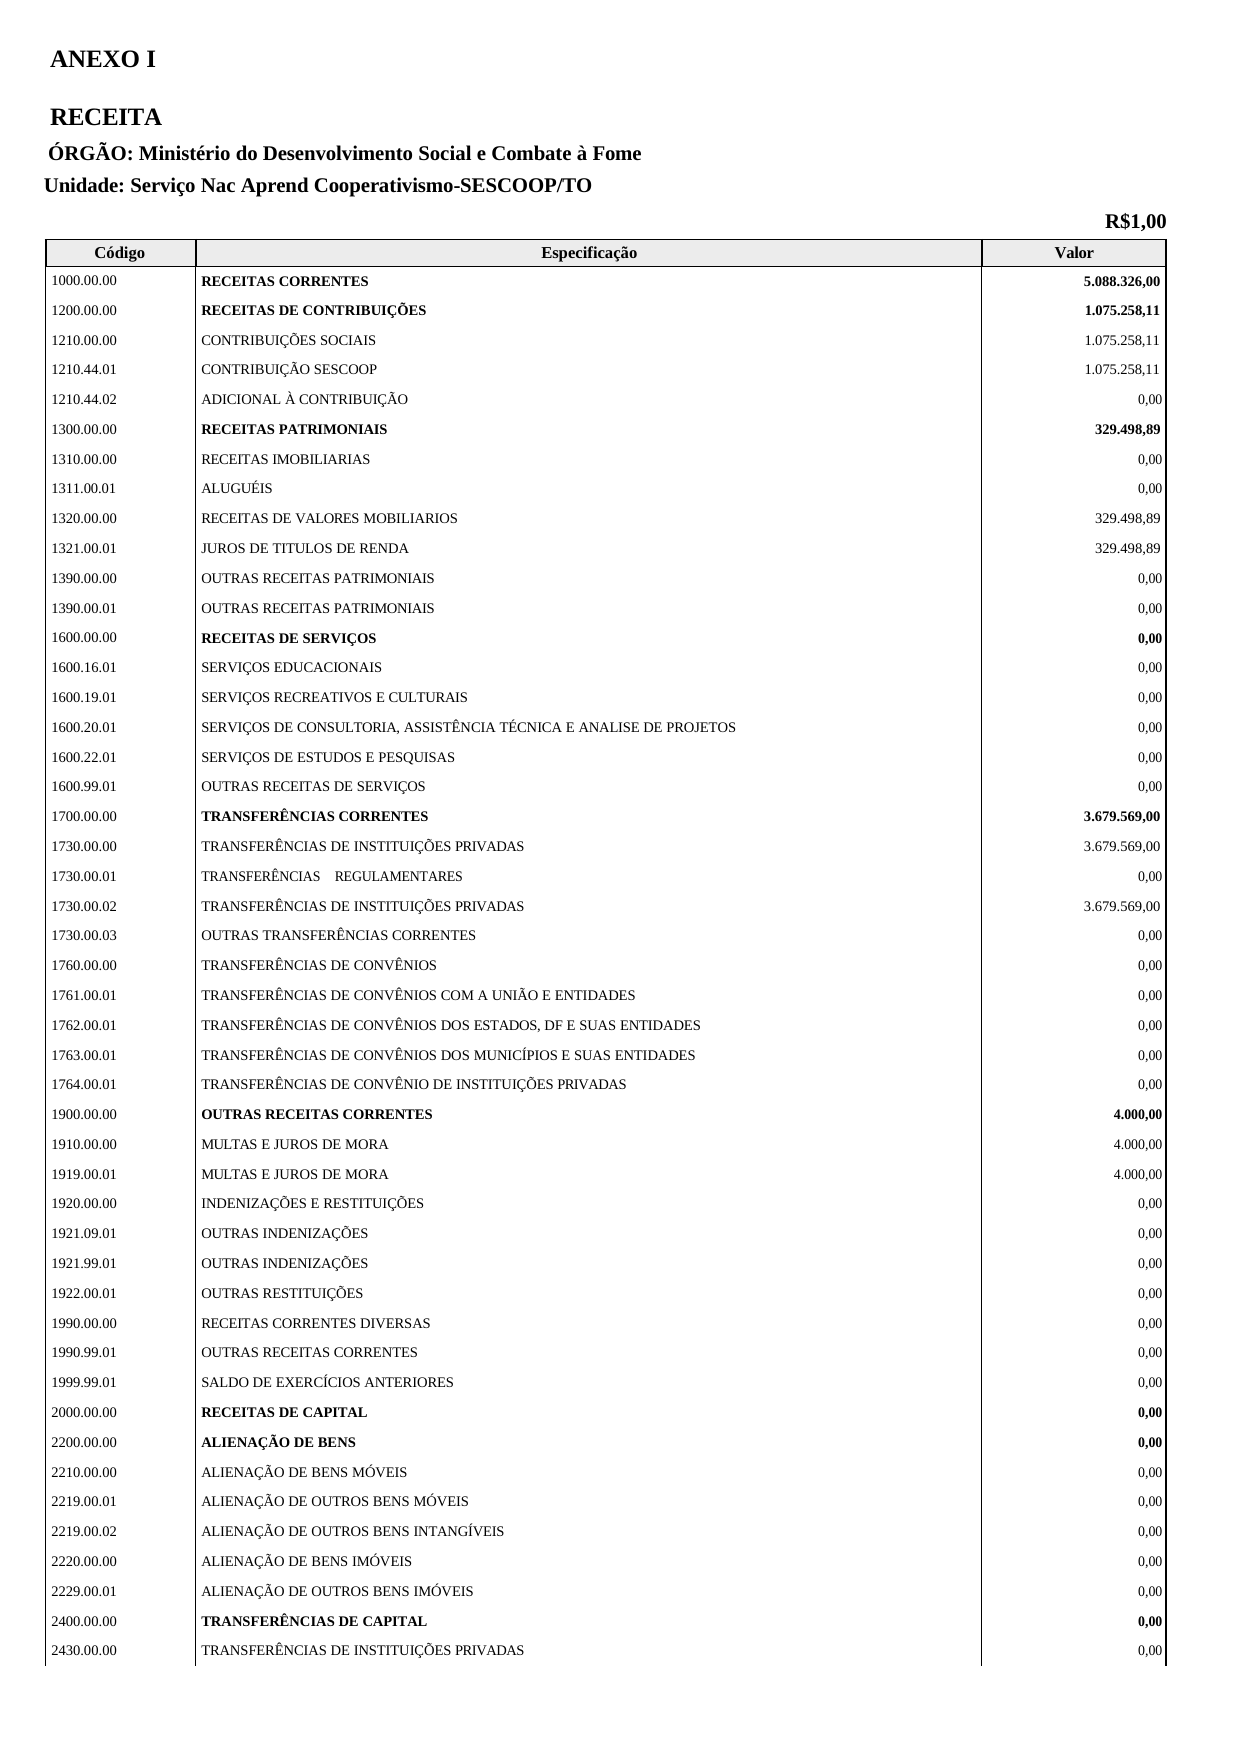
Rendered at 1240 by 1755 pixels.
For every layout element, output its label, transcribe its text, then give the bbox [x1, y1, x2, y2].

table_cell 1.075.258,11 [982, 326, 1165, 355]
table_cell TRANSFERÊNCIAS REGULAMENTARES [196, 862, 981, 892]
table_cell 1764.00.01 [46, 1070, 195, 1100]
table_cell 329.498,89 [982, 504, 1165, 534]
table_cell 0,00 [982, 1547, 1165, 1577]
table_cell 1922.00.01 [46, 1279, 195, 1309]
table_cell 1762.00.01 [46, 1011, 195, 1041]
table_cell 1600.00.00 [46, 624, 195, 653]
table_cell 0,00 [982, 1607, 1165, 1637]
table_cell 1999.99.01 [46, 1368, 195, 1398]
table_cell CONTRIBUIÇÕES SOCIAIS [196, 326, 981, 355]
table_cell 329.498,89 [982, 415, 1165, 445]
table_cell 1730.00.00 [46, 832, 195, 862]
table_cell OUTRAS INDENIZAÇÕES [196, 1219, 981, 1249]
table_cell SERVIÇOS DE CONSULTORIA, ASSISTÊNCIA TÉCNICA E ANALISE DE PROJETOS [196, 713, 981, 743]
table_cell 0,00 [982, 1309, 1165, 1338]
table_cell 5.088.326,00 [982, 267, 1165, 296]
table_cell OUTRAS RECEITAS PATRIMONIAIS [196, 594, 981, 623]
table_cell 3.679.569,00 [982, 802, 1165, 832]
table_cell 1390.00.00 [46, 564, 195, 594]
table_cell MULTAS E JUROS DE MORA [196, 1160, 981, 1189]
table_cell 2229.00.01 [46, 1577, 195, 1607]
table_cell ADICIONAL À CONTRIBUIÇÃO [196, 385, 981, 415]
table_cell 0,00 [982, 1011, 1165, 1041]
table_cell 0,00 [982, 385, 1165, 415]
table_cell TRANSFERÊNCIAS DE INSTITUIÇÕES PRIVADAS [196, 892, 981, 921]
table_cell 0,00 [982, 951, 1165, 981]
table_cell 0,00 [982, 862, 1165, 892]
table_cell 1763.00.01 [46, 1041, 195, 1070]
table_cell 1600.99.01 [46, 773, 195, 802]
table_cell 1761.00.01 [46, 981, 195, 1011]
table_cell 0,00 [982, 564, 1165, 594]
table_cell 0,00 [982, 1070, 1165, 1100]
table_cell OUTRAS RECEITAS DE SERVIÇOS [196, 773, 981, 802]
table_cell 0,00 [982, 594, 1165, 623]
table_cell TRANSFERÊNCIAS DE INSTITUIÇÕES PRIVADAS [196, 1637, 981, 1666]
table_cell 1300.00.00 [46, 415, 195, 445]
table_cell 2400.00.00 [46, 1607, 195, 1637]
table_cell 1310.00.00 [46, 445, 195, 474]
table_cell 1900.00.00 [46, 1100, 195, 1130]
table_cell INDENIZAÇÕES E RESTITUIÇÕES [196, 1190, 981, 1219]
table_cell SERVIÇOS DE ESTUDOS E PESQUISAS [196, 743, 981, 772]
table_cell RECEITAS DE CONTRIBUIÇÕES [196, 296, 981, 326]
table_cell RECEITAS PATRIMONIAIS [196, 415, 981, 445]
table_cell 2220.00.00 [46, 1547, 195, 1577]
table_cell 1730.00.03 [46, 921, 195, 951]
table_cell 0,00 [982, 743, 1165, 772]
table_cell 0,00 [982, 1488, 1165, 1517]
table_cell 0,00 [982, 1458, 1165, 1487]
table_cell 1.075.258,11 [982, 355, 1165, 385]
table_cell OUTRAS RESTITUIÇÕES [196, 1279, 981, 1309]
table_cell 1000.00.00 [46, 267, 195, 296]
table_cell 1311.00.01 [46, 475, 195, 504]
table_cell 0,00 [982, 1398, 1165, 1428]
table_cell 1390.00.01 [46, 594, 195, 623]
table_cell 2430.00.00 [46, 1637, 195, 1666]
table_cell RECEITAS DE VALORES MOBILIARIOS [196, 504, 981, 534]
table_cell 1600.19.01 [46, 683, 195, 713]
table_cell OUTRAS INDENIZAÇÕES [196, 1249, 981, 1279]
table_cell 0,00 [982, 1190, 1165, 1219]
table_cell 0,00 [982, 1517, 1165, 1547]
table_cell 1760.00.00 [46, 951, 195, 981]
table_cell RECEITAS CORRENTES DIVERSAS [196, 1309, 981, 1338]
table_cell 1990.00.00 [46, 1309, 195, 1338]
table_cell 3.679.569,00 [982, 832, 1165, 862]
table_cell 1910.00.00 [46, 1130, 195, 1160]
table_cell 1210.44.01 [46, 355, 195, 385]
table_cell TRANSFERÊNCIAS DE CONVÊNIOS DOS MUNICÍPIOS E SUAS ENTIDADES [196, 1041, 981, 1070]
table_cell 3.679.569,00 [982, 892, 1165, 921]
table_cell ALIENAÇÃO DE BENS MÓVEIS [196, 1458, 981, 1487]
table_cell 4.000,00 [982, 1100, 1165, 1130]
table_cell 4.000,00 [982, 1130, 1165, 1160]
table_cell TRANSFERÊNCIAS DE CONVÊNIOS COM A UNIÃO E ENTIDADES [196, 981, 981, 1011]
table_cell RECEITAS CORRENTES [196, 267, 981, 296]
table_cell 0,00 [982, 1249, 1165, 1279]
table_cell 1990.99.01 [46, 1339, 195, 1368]
table_cell CONTRIBUIÇÃO SESCOOP [196, 355, 981, 385]
table_cell OUTRAS TRANSFERÊNCIAS CORRENTES [196, 921, 981, 951]
table_cell 4.000,00 [982, 1160, 1165, 1189]
table_cell 2210.00.00 [46, 1458, 195, 1487]
table_cell RECEITAS DE CAPITAL [196, 1398, 981, 1428]
table_cell 0,00 [982, 921, 1165, 951]
table_cell 0,00 [982, 683, 1165, 713]
table_cell 1730.00.02 [46, 892, 195, 921]
table_cell 1.075.258,11 [982, 296, 1165, 326]
table_cell 1600.22.01 [46, 743, 195, 772]
table_header Valor [983, 240, 1165, 266]
table_cell 1320.00.00 [46, 504, 195, 534]
table_cell 2200.00.00 [46, 1428, 195, 1458]
table_cell TRANSFERÊNCIAS DE INSTITUIÇÕES PRIVADAS [196, 832, 981, 862]
table_cell 1730.00.01 [46, 862, 195, 892]
table_cell 0,00 [982, 475, 1165, 504]
table_cell 0,00 [982, 1219, 1165, 1249]
table_cell SERVIÇOS RECREATIVOS E CULTURAIS [196, 683, 981, 713]
table_cell 1210.44.02 [46, 385, 195, 415]
table_cell OUTRAS RECEITAS PATRIMONIAIS [196, 564, 981, 594]
table_cell ALIENAÇÃO DE BENS IMÓVEIS [196, 1547, 981, 1577]
table_cell 1921.99.01 [46, 1249, 195, 1279]
table_cell OUTRAS RECEITAS CORRENTES [196, 1100, 981, 1130]
table_cell 0,00 [982, 773, 1165, 802]
table_cell ALIENAÇÃO DE BENS [196, 1428, 981, 1458]
table_cell 0,00 [982, 1041, 1165, 1070]
table_cell 2219.00.02 [46, 1517, 195, 1547]
table_cell TRANSFERÊNCIAS DE CONVÊNIOS DOS ESTADOS, DF E SUAS ENTIDADES [196, 1011, 981, 1041]
table_cell 1700.00.00 [46, 802, 195, 832]
table_cell RECEITAS DE SERVIÇOS [196, 624, 981, 653]
table_cell 0,00 [982, 1577, 1165, 1607]
table_cell TRANSFERÊNCIAS DE CONVÊNIO DE INSTITUIÇÕES PRIVADAS [196, 1070, 981, 1100]
table_cell 0,00 [982, 1637, 1165, 1666]
table_cell ALIENAÇÃO DE OUTROS BENS MÓVEIS [196, 1488, 981, 1517]
table_cell ALUGUÉIS [196, 475, 981, 504]
table_cell JUROS DE TITULOS DE RENDA [196, 534, 981, 564]
table_cell 0,00 [982, 654, 1165, 683]
table_cell 0,00 [982, 1368, 1165, 1398]
table_cell 1600.16.01 [46, 654, 195, 683]
table_cell 329.498,89 [982, 534, 1165, 564]
table_cell ALIENAÇÃO DE OUTROS BENS INTANGÍVEIS [196, 1517, 981, 1547]
table_cell 2000.00.00 [46, 1398, 195, 1428]
table_cell SERVIÇOS EDUCACIONAIS [196, 654, 981, 683]
table_cell 0,00 [982, 981, 1165, 1011]
table_cell 1321.00.01 [46, 534, 195, 564]
table_cell SALDO DE EXERCÍCIOS ANTERIORES [196, 1368, 981, 1398]
table_cell OUTRAS RECEITAS CORRENTES [196, 1339, 981, 1368]
table_cell 1210.00.00 [46, 326, 195, 355]
table_cell MULTAS E JUROS DE MORA [196, 1130, 981, 1160]
table_cell 2219.00.01 [46, 1488, 195, 1517]
table_cell TRANSFERÊNCIAS CORRENTES [196, 802, 981, 832]
table_cell 1919.00.01 [46, 1160, 195, 1189]
table_cell TRANSFERÊNCIAS DE CAPITAL [196, 1607, 981, 1637]
table_cell ALIENAÇÃO DE OUTROS BENS IMÓVEIS [196, 1577, 981, 1607]
table_cell 0,00 [982, 624, 1165, 653]
table_cell RECEITAS IMOBILIARIAS [196, 445, 981, 474]
table_cell 1600.20.01 [46, 713, 195, 743]
table_cell 0,00 [982, 1339, 1165, 1368]
table_cell 1200.00.00 [46, 296, 195, 326]
table_cell TRANSFERÊNCIAS DE CONVÊNIOS [196, 951, 981, 981]
table_cell 0,00 [982, 1279, 1165, 1309]
table_cell 1921.09.01 [46, 1219, 195, 1249]
table_header Especificação [197, 240, 981, 266]
table_cell 0,00 [982, 445, 1165, 474]
table_header Código [47, 240, 195, 266]
table_cell 0,00 [982, 1428, 1165, 1458]
table_cell 1920.00.00 [46, 1190, 195, 1219]
table_cell 0,00 [982, 713, 1165, 743]
